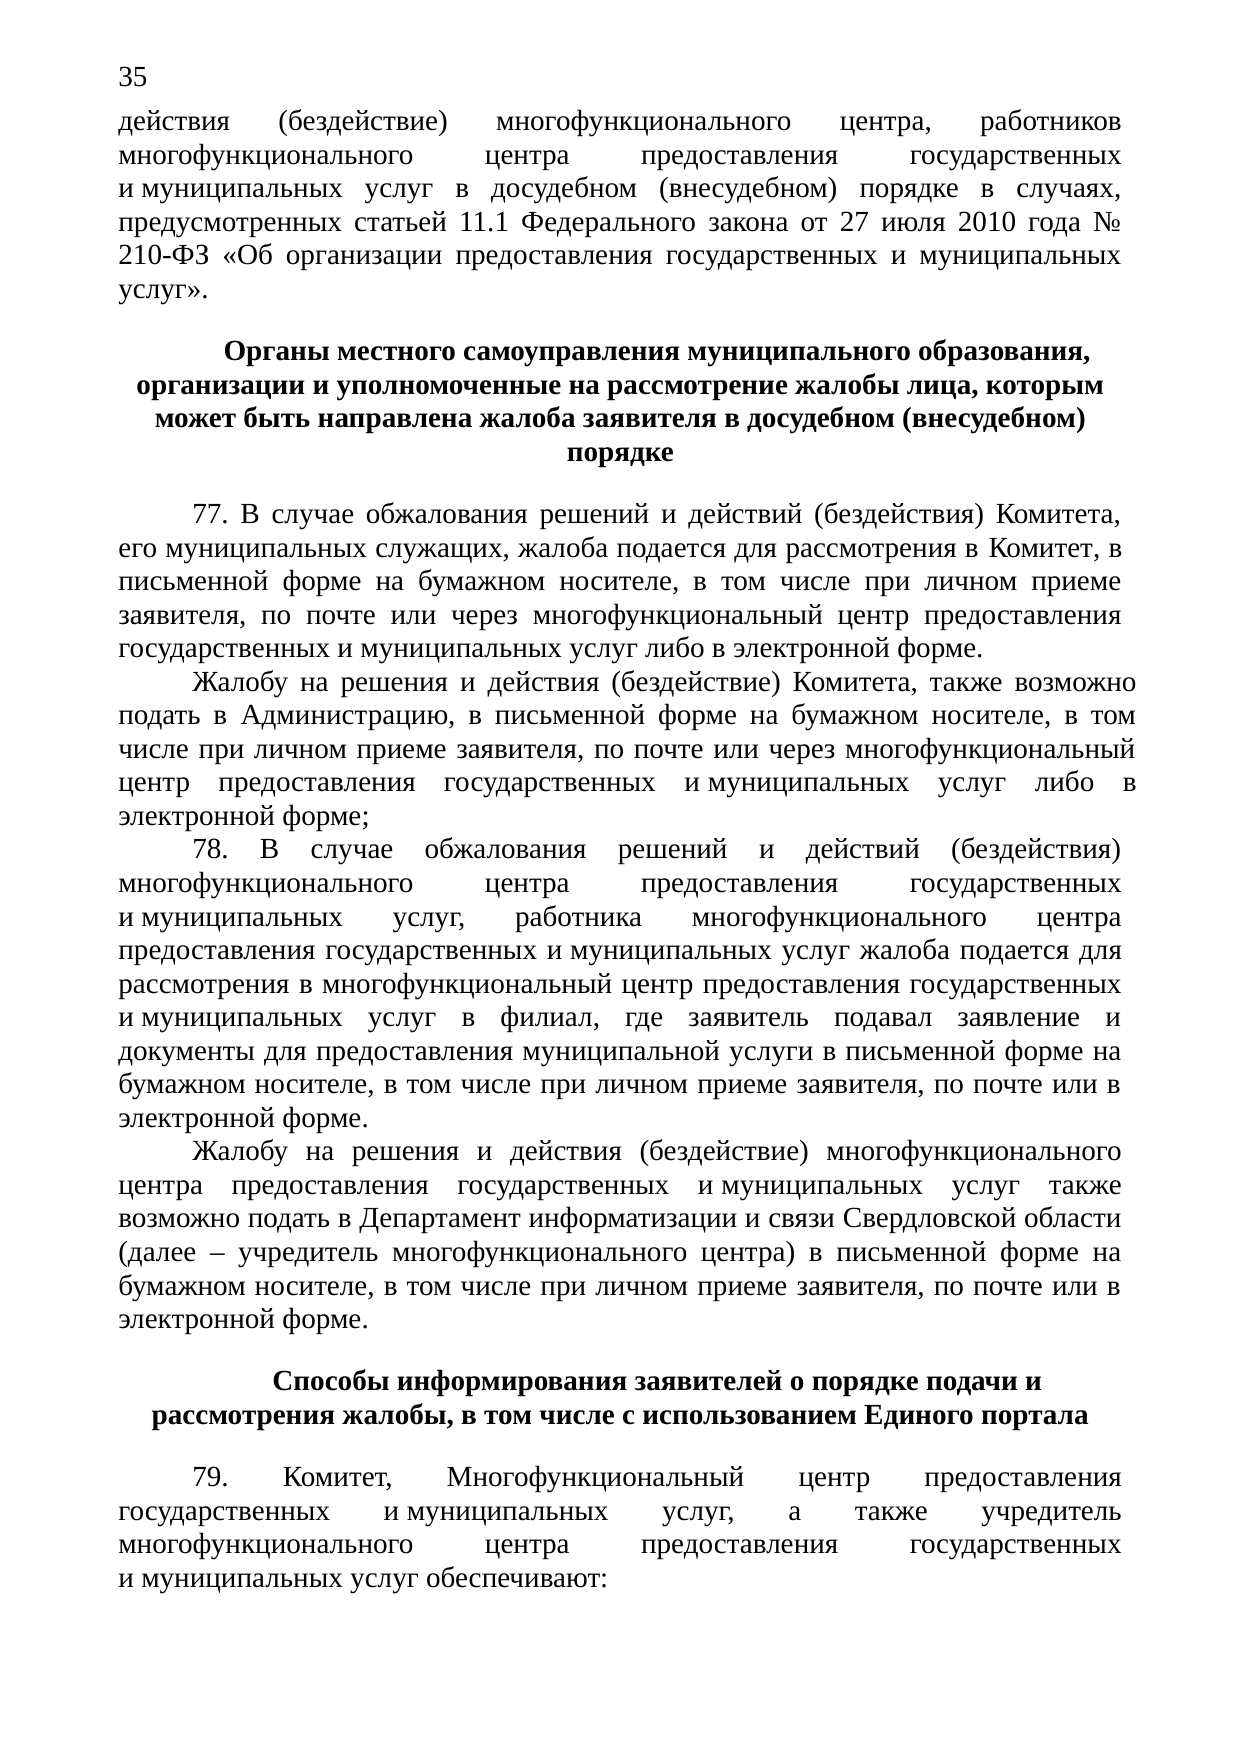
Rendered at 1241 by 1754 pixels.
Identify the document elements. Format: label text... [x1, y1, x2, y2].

text Органы местного самоуправления муниципального образования, организации и уполномоченные на рассмотрение жалобы лица, которым может быть направлена жалоба заявителя в досудебном (внесудебном) порядке [118, 333, 1122, 467]
text Жалобу на решения и действия (бездействие) Комитета, также возможно подать в Администрацию, в письменной форме на бумажном носителе, в том числе при личном приеме заявителя, по почте или через многофункциональный центр предоставления государственных и муниципальных услуг либо в электронной форме; [118, 664, 1137, 832]
text 78. В случае обжалования решений и действий (бездействия) многофункционального центра предоставления государственных и муниципальных услуг, работника многофункционального центра предоставления государственных и муниципальных услуг жалоба подается для рассмотрения в многофункциональный центр предоставления государственных и муниципальных услуг в филиал, где заявитель подавал заявление и документы для предоставления муниципальной услуги в письменной форме на бумажном носителе, в том числе при личном приеме заявителя, по почте или в электронной форме. [118, 832, 1122, 1133]
text действия (бездействие) многофункционального центра, работников многофункционального центра предоставления государственных и муниципальных услуг в досудебном (внесудебном) порядке в случаях, предусмотренных статьей 11.1 Федерального закона от 27 июля 2010 года № 210-ФЗ «Об организации предоставления государственных и муниципальных услуг». [118, 103, 1122, 304]
text 77. В случае обжалования решений и действий (бездействия) Комитета, его муниципальных служащих, жалоба подается для рассмотрения в Комитет, в письменной форме на бумажном носителе, в том числе при личном приеме заявителя, по почте или через многофункциональный центр предоставления государственных и муниципальных услуг либо в электронной форме. [118, 496, 1122, 664]
text Способы информирования заявителей о порядке подачи и рассмотрения жалобы, в том числе с использованием Единого портала [118, 1363, 1122, 1431]
text Жалобу на решения и действия (бездействие) многофункционального центра предоставления государственных и муниципальных услуг также возможно подать в Департамент информатизации и связи Свердловской области (далее – учредитель многофункционального центра) в письменной форме на бумажном носителе, в том числе при личном приеме заявителя, по почте или в электронной форме. [118, 1133, 1122, 1335]
text 79. Комитет, Многофункциональный центр предоставления государственных и муниципальных услуг, а также учредитель многофункционального центра предоставления государственных и муниципальных услуг обеспечивают: [118, 1459, 1122, 1593]
